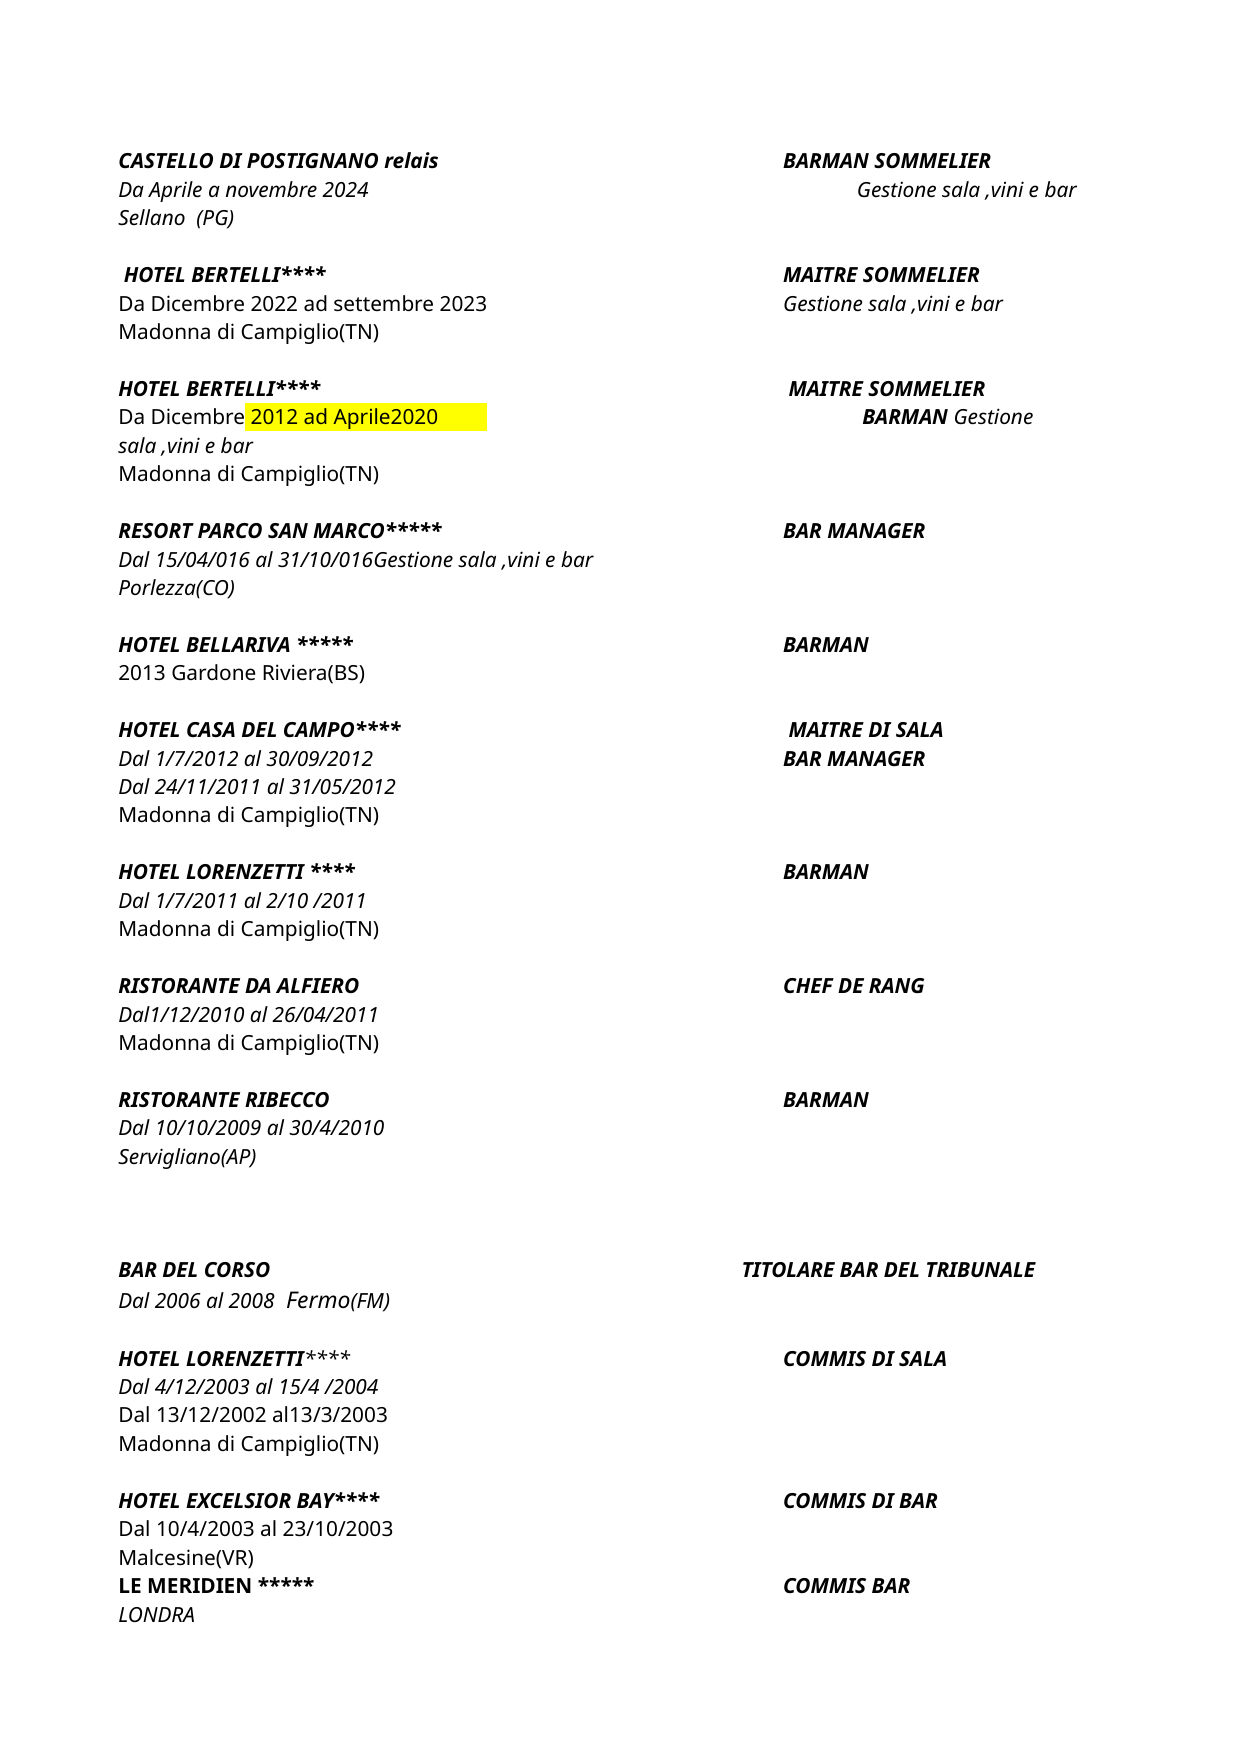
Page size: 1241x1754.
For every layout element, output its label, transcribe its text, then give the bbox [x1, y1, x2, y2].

text Dal 13/12/2002 al13/3/2003 [118, 1401, 1122, 1429]
text Dal 1/7/2012 al 30/09/2012 BAR MANAGER [118, 744, 1122, 772]
text Dal 15/04/016 al 31/10/016Gestione sala ,vini e bar [118, 545, 1122, 573]
text Servigliano(AP) [118, 1142, 1122, 1170]
text Da Dicembre 2012 ad Aprile2020 BARMAN Gestione sala ,vini e bar [118, 402, 1122, 459]
text Madonna di Campiglio(TN) [118, 459, 1122, 488]
text LONDRA [118, 1600, 1122, 1628]
text Madonna di Campiglio(TN) [118, 801, 1122, 829]
text HOTEL LORENZETTI**** COMMIS DI SALA [118, 1344, 1122, 1372]
text Dal 24/11/2011 al 31/05/2012 [118, 772, 1122, 801]
text HOTEL BERTELLI**** MAITRE SOMMELIER [118, 374, 1122, 402]
text Dal 2006 al 2008 Fermo(FM) [118, 1284, 1122, 1315]
text HOTEL CASA DEL CAMPO**** MAITRE DI SALA [118, 715, 1122, 744]
text Porlezza(CO) [118, 573, 1122, 602]
text Madonna di Campiglio(TN) [118, 1028, 1122, 1057]
text HOTEL BERTELLI**** MAITRE SOMMELIER [118, 260, 1122, 289]
text Madonna di Campiglio(TN) [118, 914, 1122, 943]
text Dal 4/12/2003 al 15/4 /2004 [118, 1372, 1122, 1401]
text Malcesine(VR) [118, 1543, 1122, 1571]
text Madonna di Campiglio(TN) [118, 317, 1122, 346]
text RESORT PARCO SAN MARCO***** BAR MANAGER [118, 516, 1122, 545]
text HOTEL EXCELSIOR BAY**** COMMIS DI BAR [118, 1486, 1122, 1514]
text Dal 10/4/2003 al 23/10/2003 [118, 1514, 1122, 1543]
text Da Aprile a novembre 2024 Gestione sala ,vini e bar [118, 175, 1122, 203]
text Madonna di Campiglio(TN) [118, 1429, 1122, 1457]
text Dal1/12/2010 al 26/04/2011 [118, 1000, 1122, 1028]
text HOTEL LORENZETTI **** BARMAN [118, 857, 1122, 886]
text HOTEL BELLARIVA ***** BARMAN [118, 630, 1122, 658]
text BAR DEL CORSO TITOLARE BAR DEL TRIBUNALE [118, 1256, 1122, 1284]
text LE MERIDIEN ***** COMMIS BAR [118, 1571, 1122, 1600]
text CASTELLO DI POSTIGNANO relais BARMAN SOMMELIER [118, 147, 1122, 175]
text RISTORANTE RIBECCO BARMAN Dal 10/10/2009 al 30/4/2010 [118, 1085, 1122, 1142]
text 2013 Gardone Riviera(BS) [118, 658, 1122, 687]
text Da Dicembre 2022 ad settembre 2023 Gestione sala ,vini e bar [118, 289, 1122, 317]
text Sellano (PG) [118, 203, 1122, 232]
text Dal 1/7/2011 al 2/10 /2011 [118, 886, 1122, 914]
text RISTORANTE DA ALFIERO CHEF DE RANG [118, 971, 1122, 1000]
